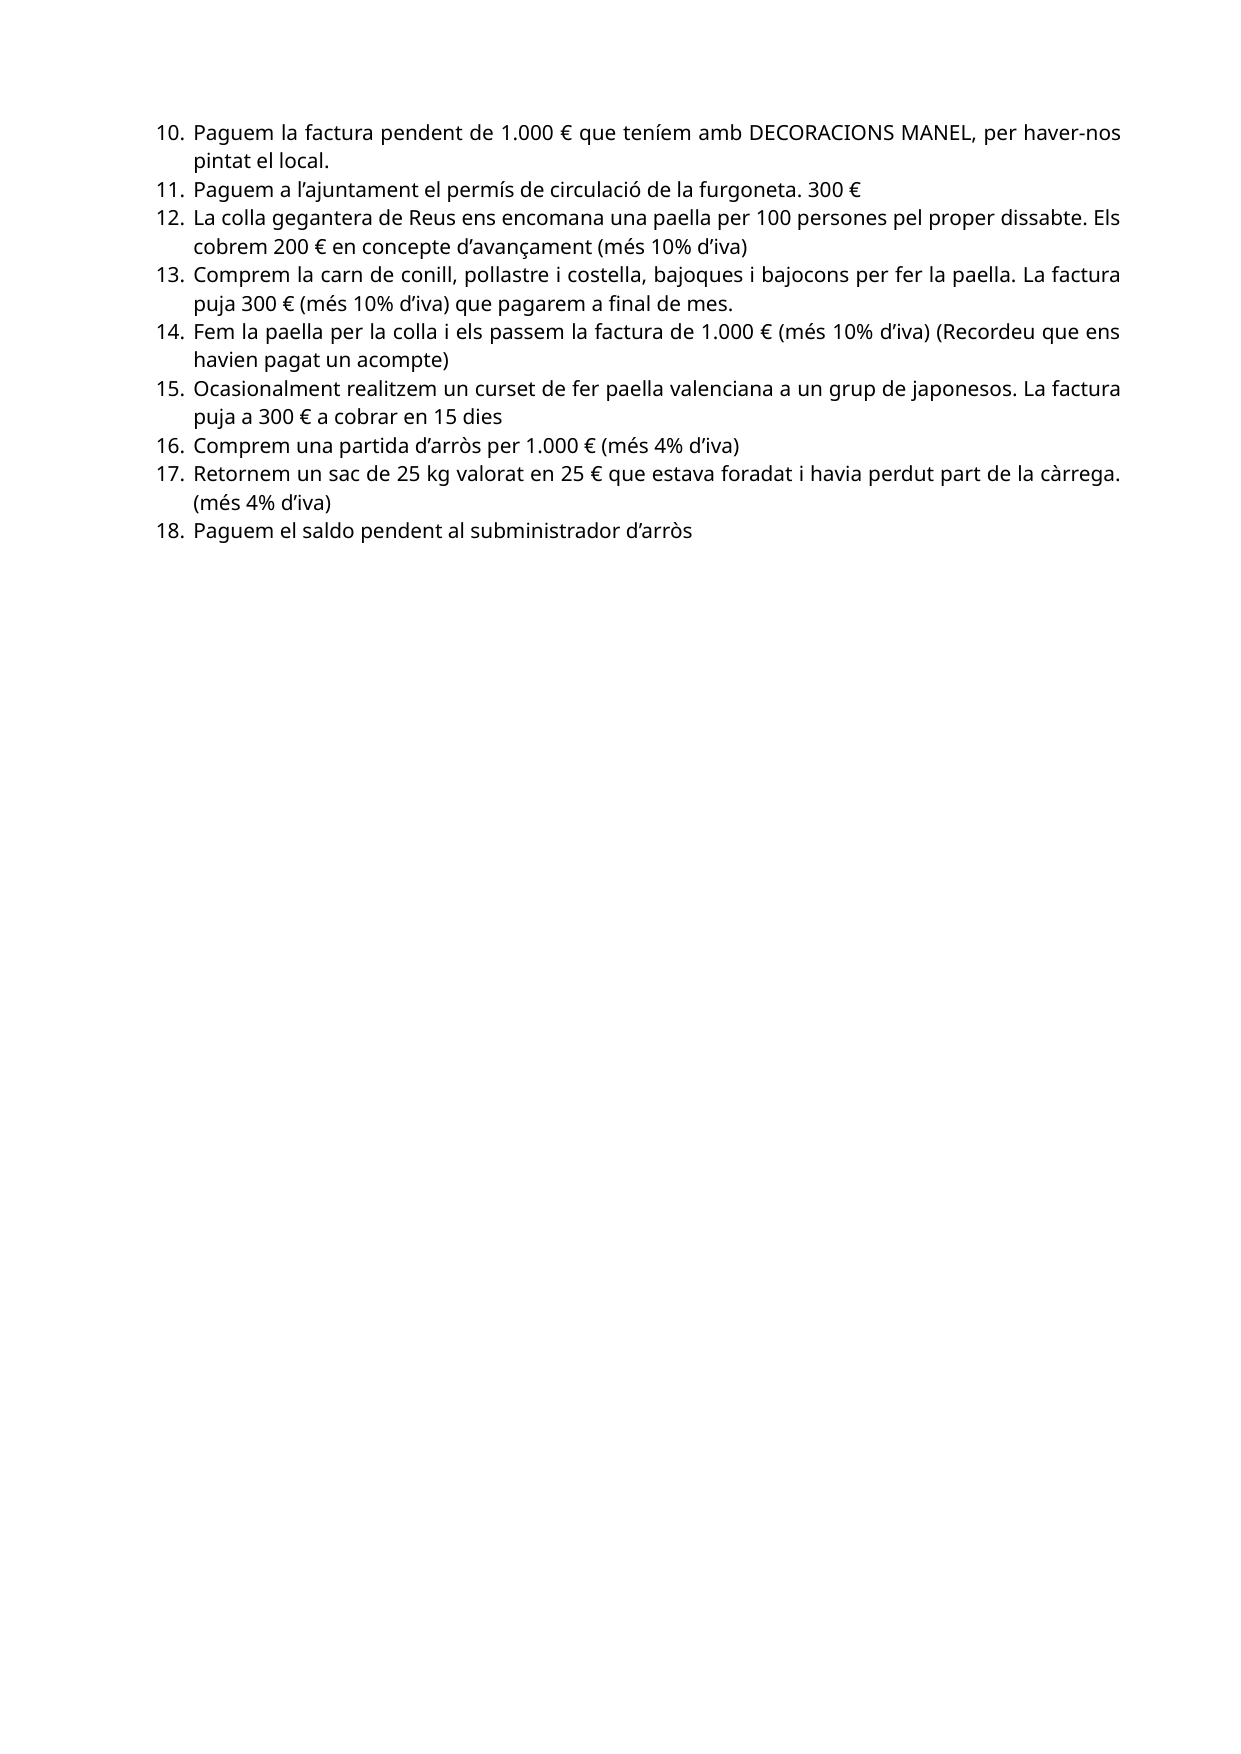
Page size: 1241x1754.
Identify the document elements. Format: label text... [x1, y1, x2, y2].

list Paguem a l’ajuntament el permís de circulació de la furgoneta. 300 € [156, 175, 1122, 203]
list Retornem un sac de 25 kg valorat en 25 € que estava foradat i havia perdut part de la càrrega. (més 4% d’iva) [156, 459, 1122, 516]
list Ocasionalment realitzem un curset de fer paella valenciana a un grup de japonesos. La factura puja a 300 € a cobrar en 15 dies [156, 374, 1122, 431]
list Paguem el saldo pendent al subministrador d’arròs [156, 516, 1122, 545]
list Paguem la factura pendent de 1.000 € que teníem amb DECORACIONS MANEL, per haver-nos pintat el local. [156, 118, 1122, 175]
list Comprem una partida d’arròs per 1.000 € (més 4% d’iva) [156, 431, 1122, 459]
list La colla gegantera de Reus ens encomana una paella per 100 persones pel proper dissabte. Els cobrem 200 € en concepte d’avançament (més 10% d’iva) [156, 203, 1122, 260]
list Fem la paella per la colla i els passem la factura de 1.000 € (més 10% d’iva) (Recordeu que ens havien pagat un acompte) [156, 317, 1122, 374]
list Comprem la carn de conill, pollastre i costella, bajoques i bajocons per fer la paella. La factura puja 300 € (més 10% d’iva) que pagarem a final de mes. [156, 260, 1122, 317]
